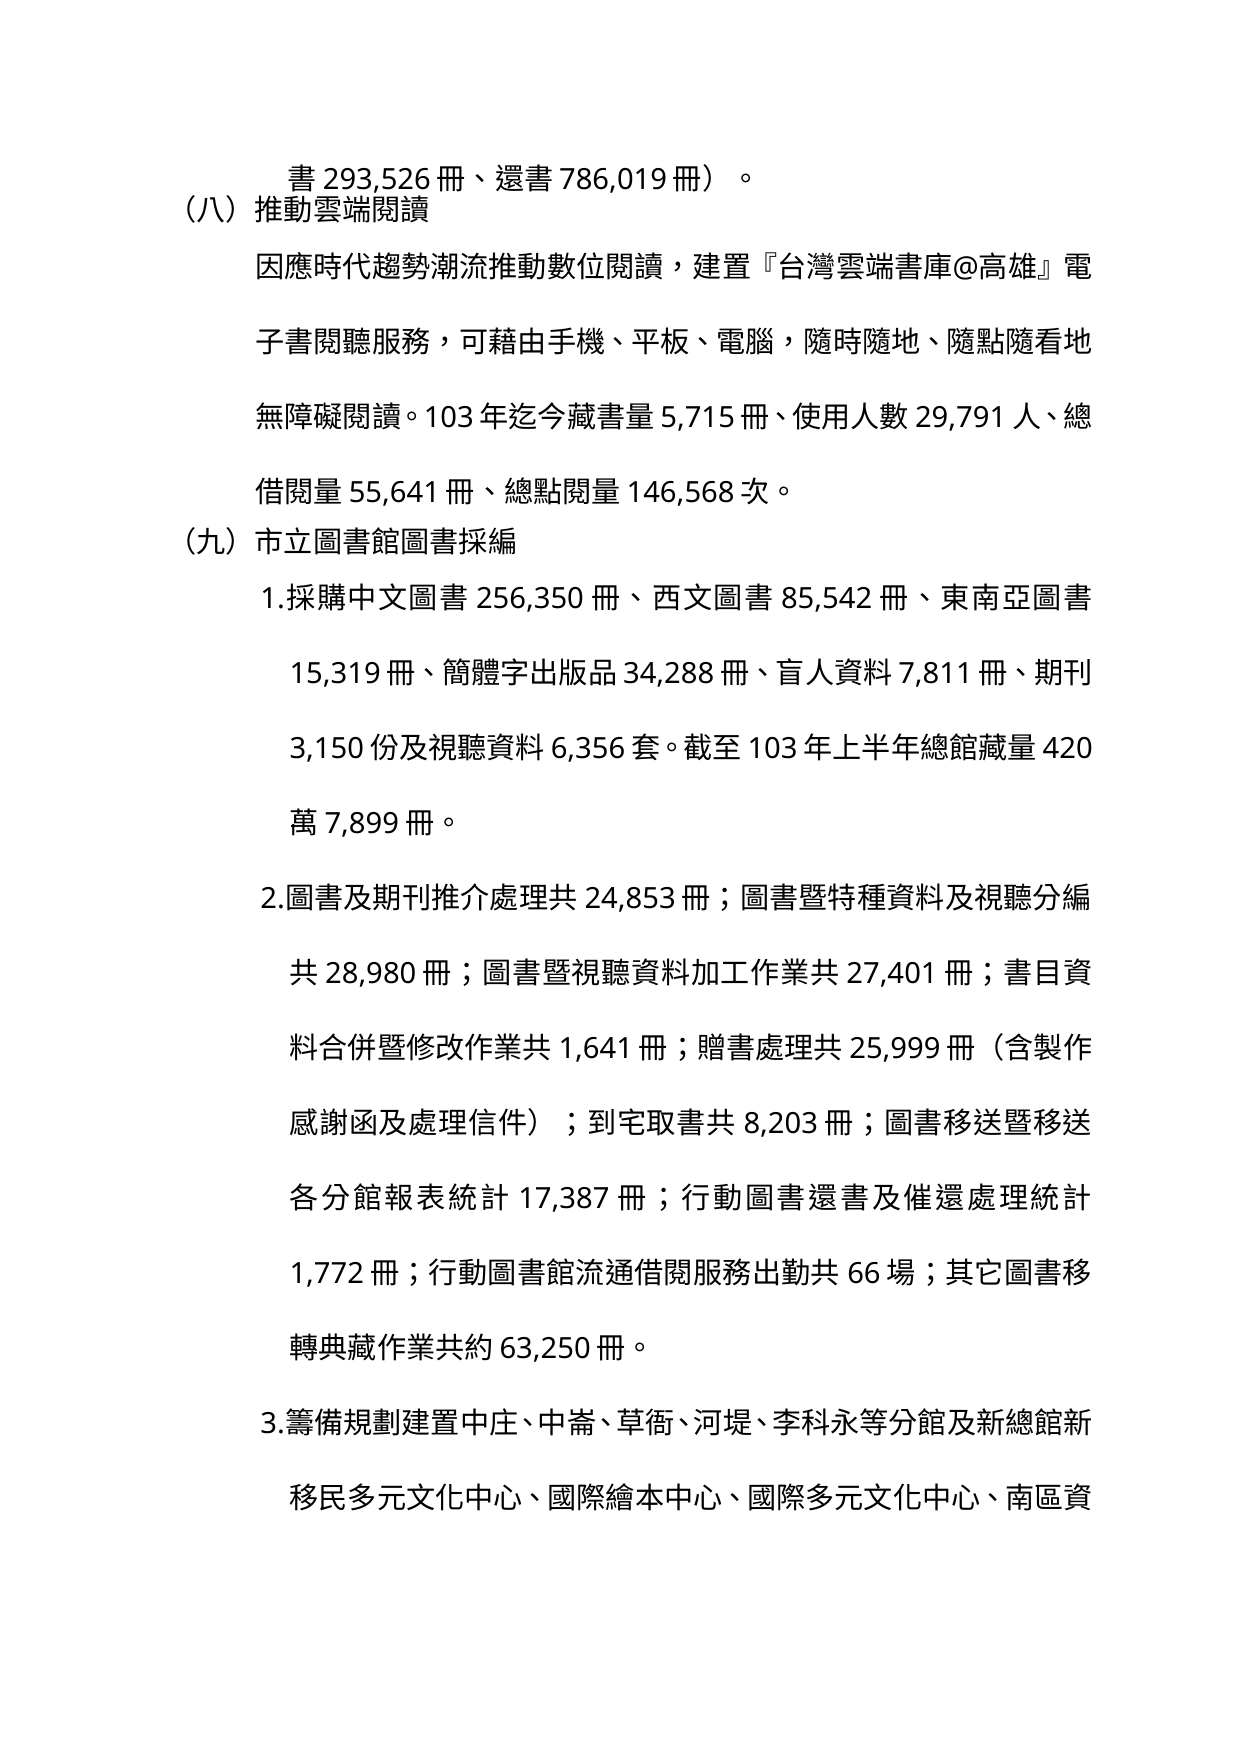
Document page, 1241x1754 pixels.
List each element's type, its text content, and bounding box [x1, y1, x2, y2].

text 3.籌備規劃建置中庄、中崙、草衙、河堤、李科永等分館及新總館新移民多元文化中心、國際繪本中心、國際多元文化中心、南區資 [260, 1383, 1092, 1533]
text （九）市立圖書館圖書採編 [148, 527, 1092, 558]
text 書293,526冊、還書786,019冊）。 [288, 164, 1092, 196]
text 1.採購中文圖書256,350冊、西文圖書85,542冊、東南亞圖書15,319冊、簡體字出版品34,288冊、盲人資料7,811冊、期刊3,150份及視聽資料6,356套。截至103年上半年總館藏量420萬7,899冊。 [260, 558, 1092, 858]
text 2.圖書及期刊推介處理共24,853冊；圖書暨特種資料及視聽分編共28,980冊；圖書暨視聽資料加工作業共27,401冊；書目資料合併暨修改作業共1,641冊；贈書處理共25,999冊（含製作感謝函及處理信件）；到宅取書共8,203冊；圖書移送暨移送各分館報表統計17,387冊；行動圖書還書及催還處理統計1,772冊；行動圖書館流通借閱服務出勤共66場；其它圖書移轉典藏作業共約63,250冊。 [260, 858, 1092, 1383]
text （八）推動雲端閱讀 [148, 196, 1092, 227]
text 因應時代趨勢潮流推動數位閱讀，建置『台灣雲端書庫@高雄』電子書閱聽服務，可藉由手機、平板、電腦，隨時隨地、隨點隨看地無障礙閱讀。103年迄今藏書量5,715冊、使用人數29,791人、總借閱量55,641冊、總點閱量146,568次。 [255, 227, 1092, 527]
